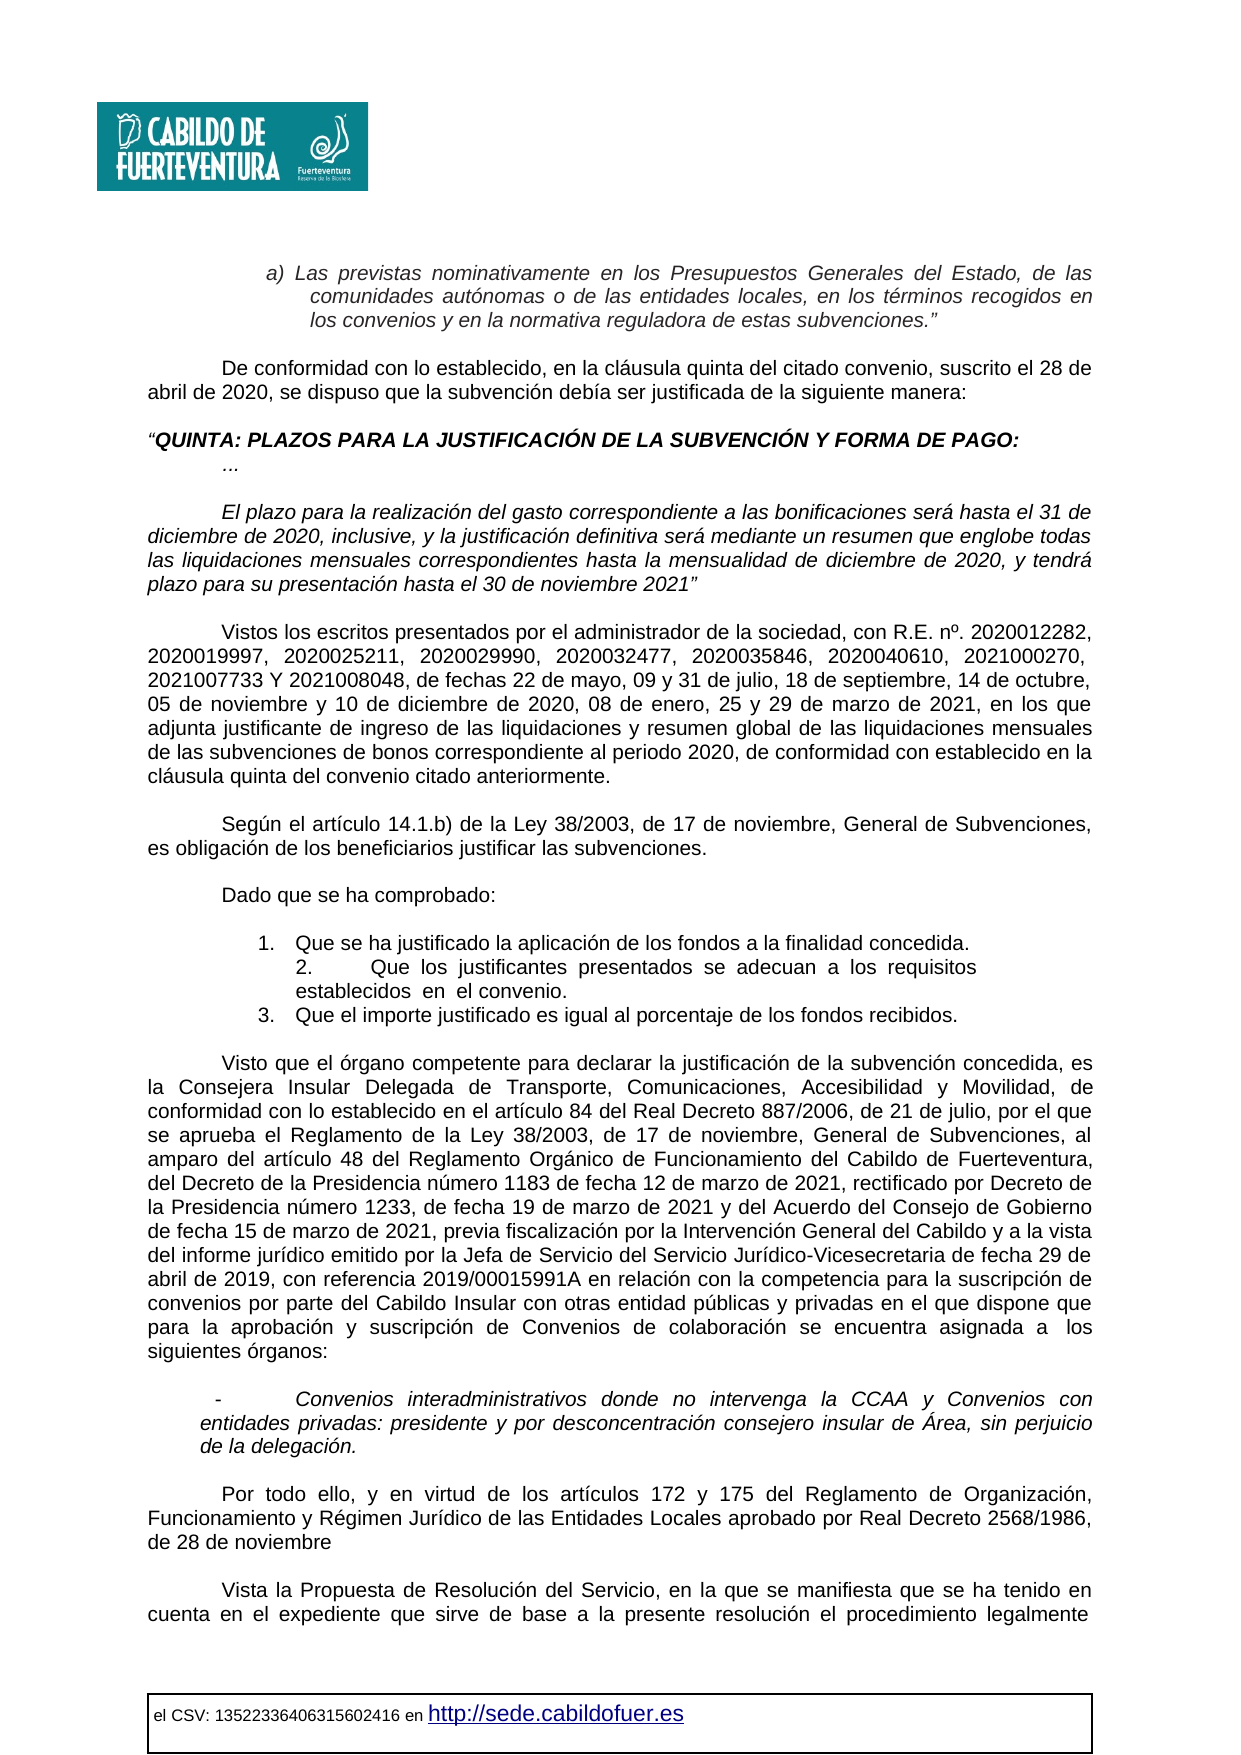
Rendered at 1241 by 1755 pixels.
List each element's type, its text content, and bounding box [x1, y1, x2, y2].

text 05 de noviembre y 10 de diciembre de 2020, 08 de enero, 25 y 29 de marzo de 2021, en los que adjunta justificante de ingreso de las liquidaciones y resumen global de las liquidaciones mensuales de las subvenciones de bonos correspondiente al periodo 2020, de conformidad con establecido en la cláusula quinta del convenio citado anteriormente. [147, 692, 1093, 787]
text “QUINTA: PLAZOS PARA LA JUSTIFICACIÓN DE LA SUBVENCIÓN Y FORMA DE PAGO: [147, 428, 1105, 452]
list Que los justificantes presentados se adecuan a los requisitos establecidos en el convenio. [295, 955, 1093, 1003]
text Según el artículo 14.1.b) de la Ley 38/2003, de 17 de noviembre, General de Subvenciones, es obligación de los beneficiarios justificar las subvenciones. [147, 811, 1093, 859]
text El plazo para la realización del gasto correspondiente a las bonificaciones será hasta el 31 de diciembre de 2020, inclusive, y la justificación definitiva será mediante un resumen que englobe todas las liquidaciones mensuales correspondientes hasta la mensualidad de diciembre de 2020, y tendrá plazo para su presentación hasta el 30 de noviembre 2021” [147, 500, 1093, 596]
text - Convenios interadministrativos donde no intervenga la CCAA y Convenios con entidades privadas: presidente y por desconcentración consejero insular de Área, sin perjuicio de la delegación. [200, 1386, 1093, 1458]
list Que el importe justificado es igual al porcentaje de los fondos recibidos. [258, 1003, 1105, 1027]
text Dado que se ha comprobado: [221, 883, 1105, 907]
text Vistos los escritos presentados por el administrador de la sociedad, con R.E. nº. 2020012282, 2020019997, 2020025211, 2020029990, 2020032477, 2020035846, 2020040610, 2021000270, [147, 620, 1093, 668]
text De conformidad con lo establecido, en la cláusula quinta del citado convenio, suscrito el 28 de abril de 2020, se dispuso que la subvención debía ser justificada de la siguiente manera: [147, 356, 1093, 404]
text 2021007733 Y 2021008048, de fechas 22 de mayo, 09 y 31 de julio, 18 de septiembre, 14 de octubre, [147, 668, 1105, 692]
text a) Las previstas nominativamente en los Presupuestos Generales del Estado, de las comunidades autónomas o de las entidades locales, en los términos recogidos en los convenios y en la normativa reguladora de estas subvenciones.” [266, 260, 1093, 332]
text ... [222, 452, 1105, 476]
text Vista la Propuesta de Resolución del Servicio, en la que se manifiesta que se ha tenido en cuenta en el expediente que sirve de base a la presente resolución el procedimiento legalmente [147, 1578, 1093, 1626]
text Por todo ello, y en virtud de los artículos 172 y 175 del Reglamento de Organización, Funcionamiento y Régimen Jurídico de las Entidades Locales aprobado por Real Decreto 2568/1986, de 28 de noviembre [147, 1482, 1093, 1554]
list Que se ha justificado la aplicación de los fondos a la finalidad concedida. [258, 931, 1105, 955]
text Visto que el órgano competente para declarar la justificación de la subvención concedida, es la Consejera Insular Delegada de Transporte, Comunicaciones, Accesibilidad y Movilidad, de conformidad con lo establecido en el artículo 84 del Real Decreto 887/2006, de 21 de julio, por el que se aprueba el Reglamento de la Ley 38/2003, de 17 de noviembre, General de Subvenciones, al amparo del artículo 48 del Reglamento Orgánico de Funcionamiento del Cabildo de Fuerteventura, del Decreto de la Presidencia número 1183 de fecha 12 de marzo de 2021, rectificado por Decreto de la Presidencia número 1233, de fecha 19 de marzo de 2021 y del Acuerdo del Consejo de Gobierno de fecha 15 de marzo de 2021, previa fiscalización por la Intervención General del Cabildo y a la vista del informe jurídico emitido por la Jefa de Servicio del Servicio Jurídico-Vicesecretaria de fecha 29 de abril de 2019, con referencia 2019/00015991A en relación con la competencia para la suscripción de convenios por parte del Cabildo Insular con otras entidad públicas y privadas en el que dispone que para la aprobación y suscripción de Convenios de colaboración se encuentra asignada a los siguientes órganos: [147, 1051, 1093, 1362]
